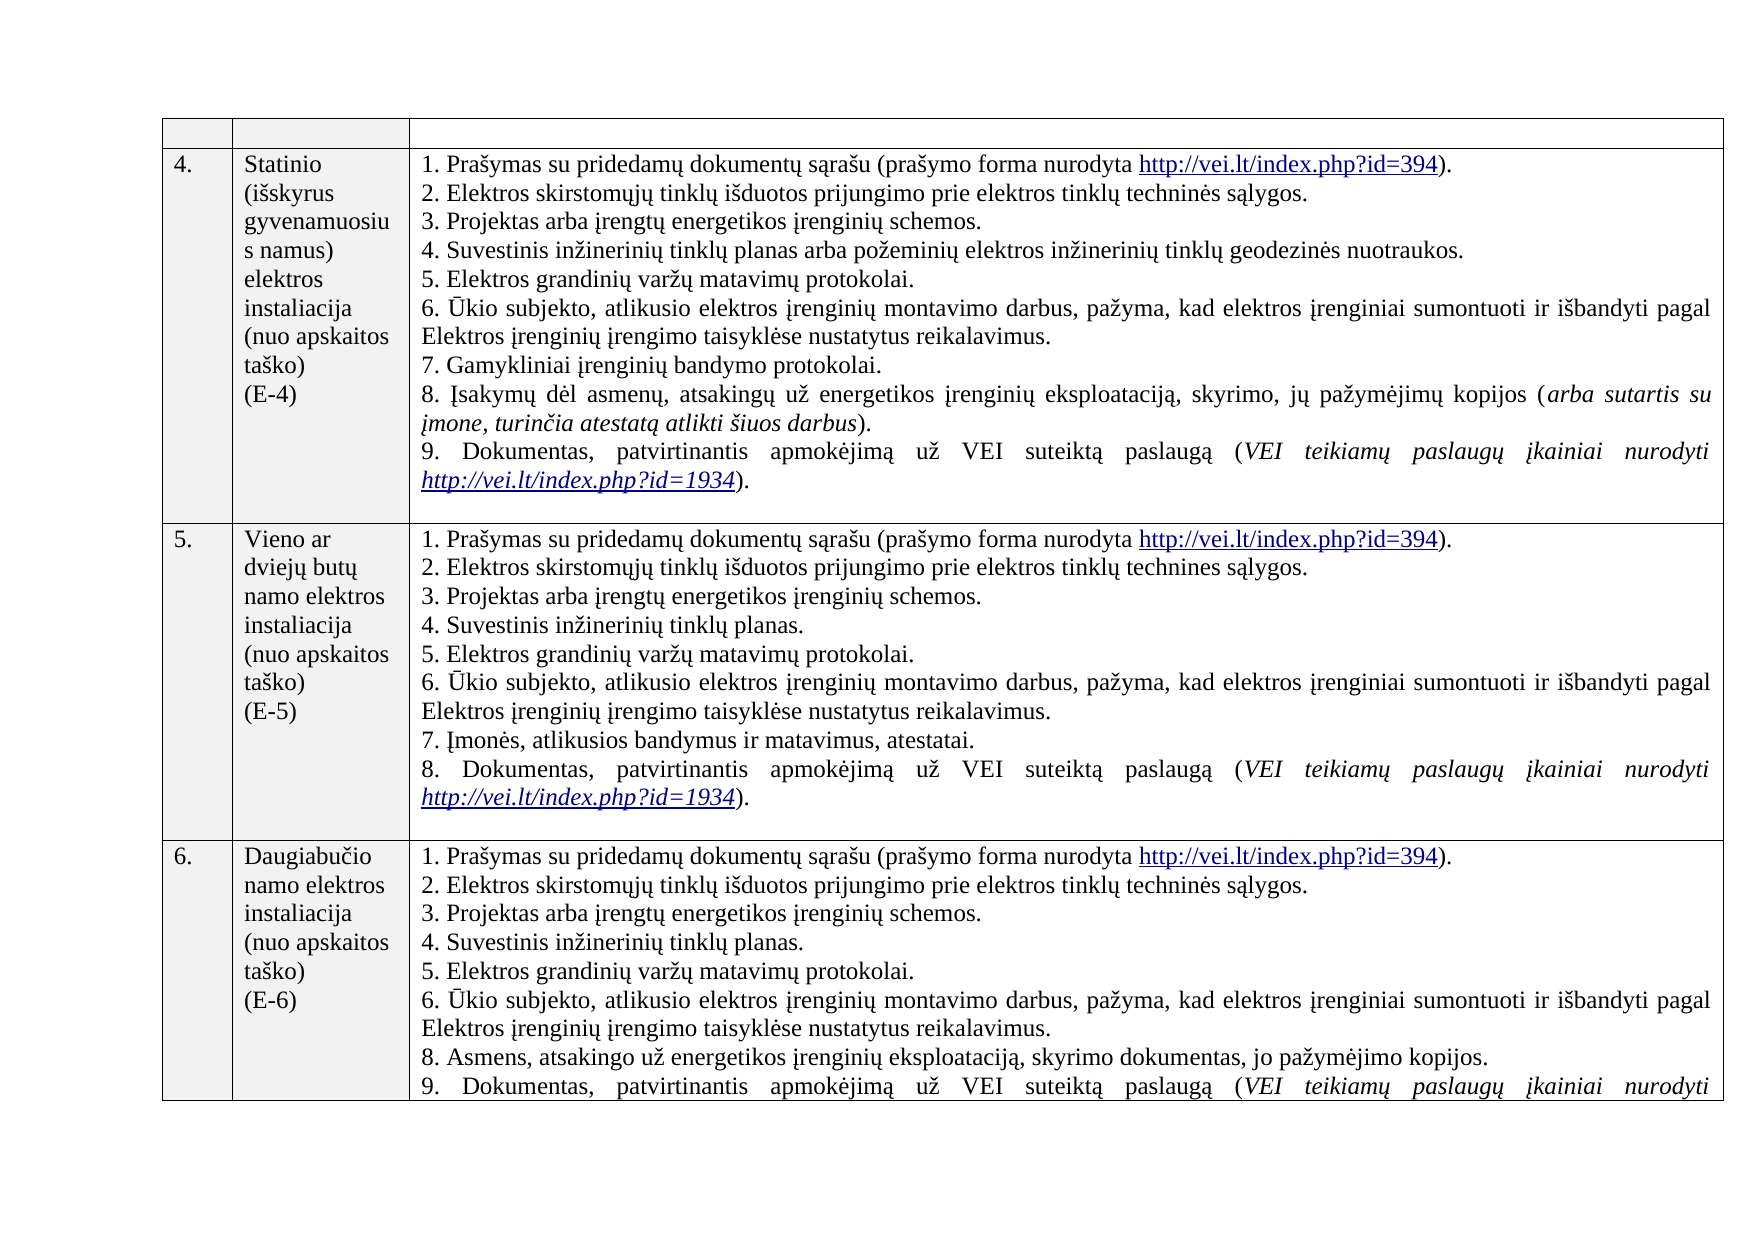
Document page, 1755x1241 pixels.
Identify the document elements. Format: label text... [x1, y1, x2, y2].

table_cell 4. [163, 149, 232, 523]
table_cell 5. [163, 524, 232, 840]
table_cell [163, 119, 232, 148]
table_cell 1. Prašymas su pridedamų dokumentų sąrašu (prašymo forma nurodyta http://vei.lt/index.php?id=394). 2. Elektros skirstomųjų tinklų išduotos prijungimo prie elektros tinklų technines sąlygos. 3. Projektas arba įrengtų energetikos įrenginių schemos. 4. Suvestinis inžinerinių tinklų planas. 5. Elektros grandinių varžų matavimų protokolai. 6. Ūkio subjekto, atlikusio elektros įrenginių montavimo darbus, pažyma, kad elektros įrenginiai sumontuoti ir išbandyti pagal Elektros įrenginių įrengimo taisyklėse nustatytus reikalavimus. 7. Įmonės, atlikusios bandymus ir matavimus, atestatai. 8. Dokumentas, patvirtinantis apmokėjimą už VEI suteiktą paslaugą (VEI teikiamų paslaugų įkainiai nurodyti http://vei.lt/index.php?id=1934). [410, 524, 1723, 840]
table_cell Statinio (išskyrus gyvenamuosius namus) elektros instaliacija (nuo apskaitos taško) (E-4) [233, 149, 409, 523]
table_cell [410, 119, 1723, 148]
table_cell Vieno ar dviejų butų namo elektros instaliacija (nuo apskaitos taško) (E-5) [233, 524, 409, 840]
table_cell [233, 119, 409, 148]
table_cell 1. Prašymas su pridedamų dokumentų sąrašu (prašymo forma nurodyta http://vei.lt/index.php?id=394). 2. Elektros skirstomųjų tinklų išduotos prijungimo prie elektros tinklų techninės sąlygos. 3. Projektas arba įrengtų energetikos įrenginių schemos. 4. Suvestinis inžinerinių tinklų planas. 5. Elektros grandinių varžų matavimų protokolai. 6. Ūkio subjekto, atlikusio elektros įrenginių montavimo darbus, pažyma, kad elektros įrenginiai sumontuoti ir išbandyti pagal Elektros įrenginių įrengimo taisyklėse nustatytus reikalavimus. 8. Asmens, atsakingo už energetikos įrenginių eksploataciją, skyrimo dokumentas, jo pažymėjimo kopijos. 9. Dokumentas, patvirtinantis apmokėjimą už VEI suteiktą paslaugą (VEI teikiamų paslaugų įkainiai nurodyti [410, 841, 1723, 1100]
table_cell Daugiabučio namo elektros instaliacija (nuo apskaitos taško) (E-6) [233, 841, 409, 1100]
table_cell 1. Prašymas su pridedamų dokumentų sąrašu (prašymo forma nurodyta http://vei.lt/index.php?id=394). 2. Elektros skirstomųjų tinklų išduotos prijungimo prie elektros tinklų techninės sąlygos. 3. Projektas arba įrengtų energetikos įrenginių schemos. 4. Suvestinis inžinerinių tinklų planas arba požeminių elektros inžinerinių tinklų geodezinės nuotraukos. 5. Elektros grandinių varžų matavimų protokolai. 6. Ūkio subjekto, atlikusio elektros įrenginių montavimo darbus, pažyma, kad elektros įrenginiai sumontuoti ir išbandyti pagal Elektros įrenginių įrengimo taisyklėse nustatytus reikalavimus. 7. Gamykliniai įrenginių bandymo protokolai. 8. Įsakymų dėl asmenų, atsakingų už energetikos įrenginių eksploataciją, skyrimo, jų pažymėjimų kopijos (arba sutartis su įmone, turinčia atestatą atlikti šiuos darbus). 9. Dokumentas, patvirtinantis apmokėjimą už VEI suteiktą paslaugą (VEI teikiamų paslaugų įkainiai nurodyti http://vei.lt/index.php?id=1934). [410, 149, 1723, 523]
table_cell 6. [163, 841, 232, 1100]
